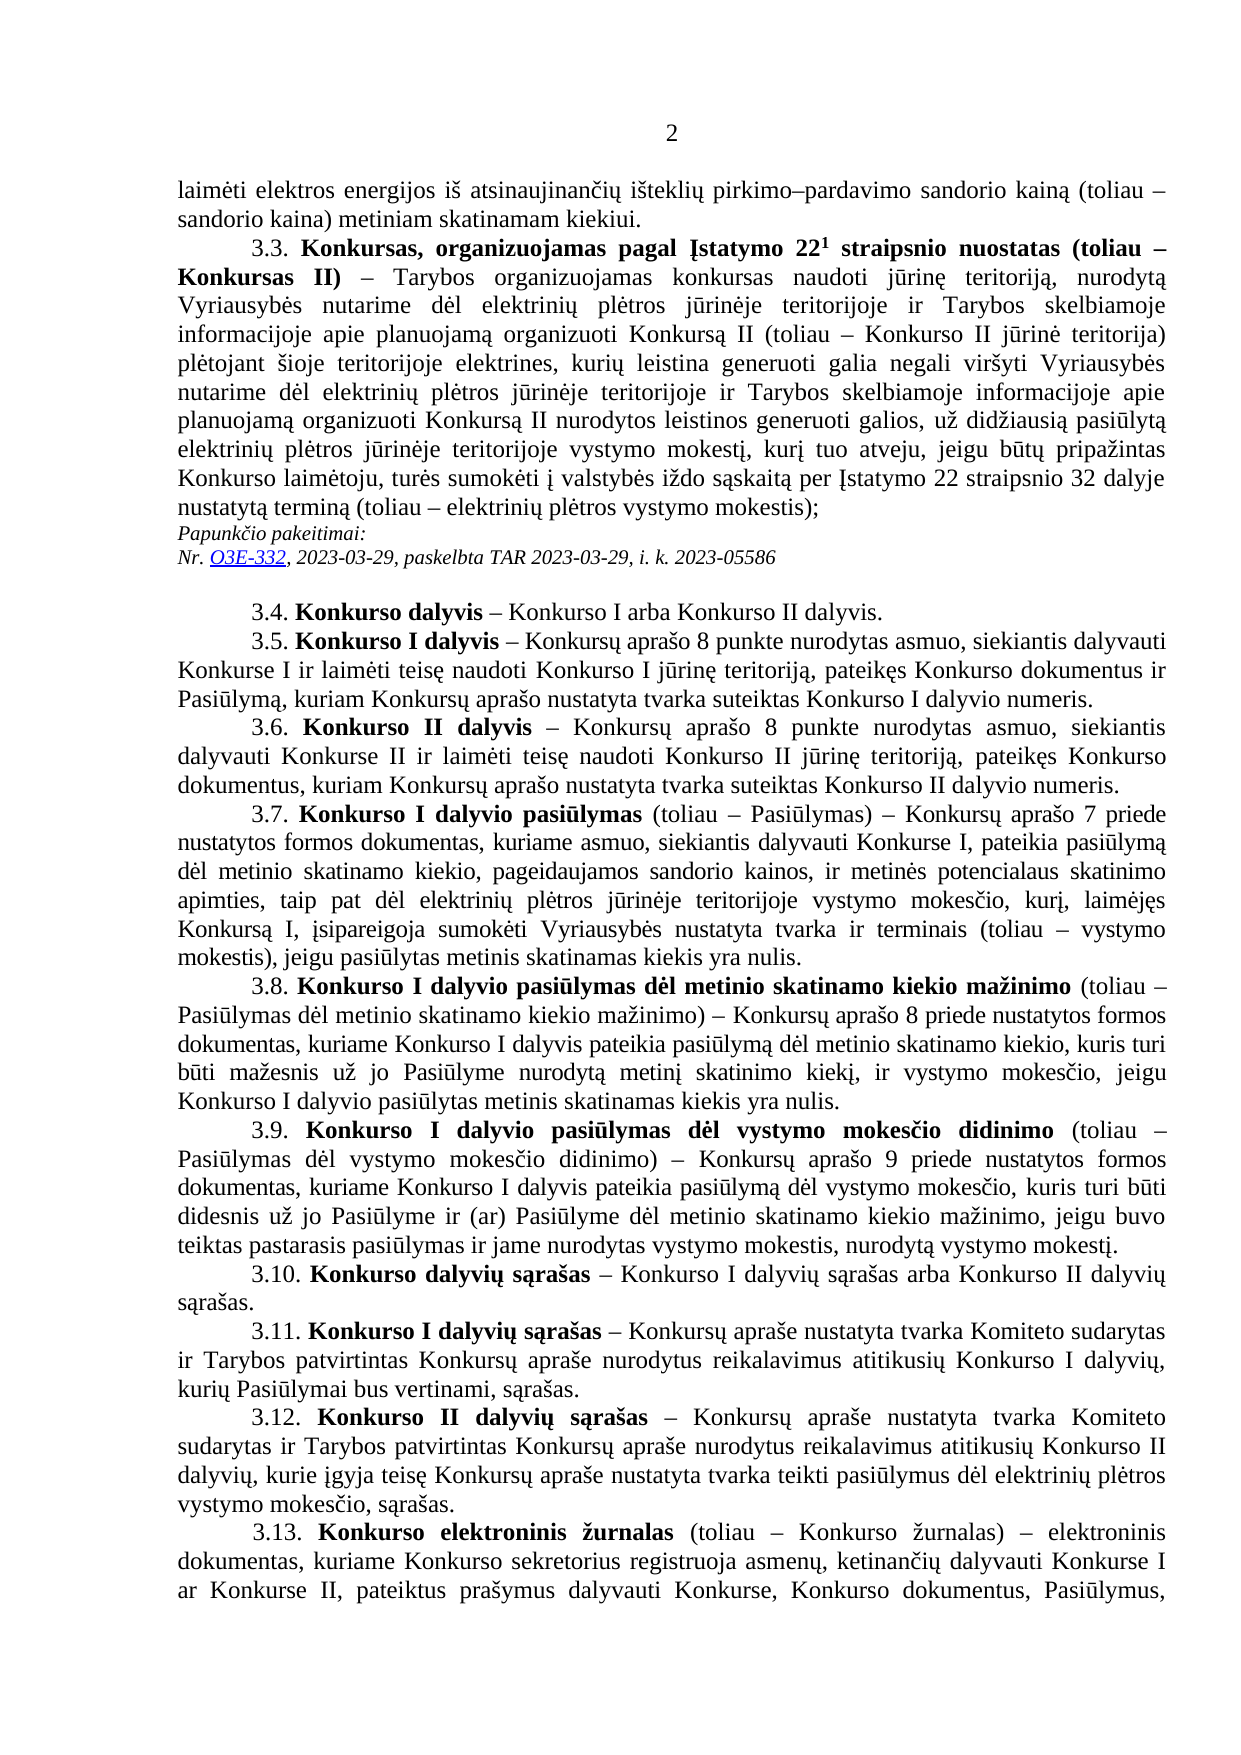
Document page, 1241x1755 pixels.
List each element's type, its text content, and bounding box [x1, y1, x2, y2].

text 3.10. Konkurso dalyvių sąrašas – Konkurso I dalyvių sąrašas arba Konkurso II dalyvių sąrašas. [177, 1259, 1167, 1316]
text 3.7. Konkurso I dalyvio pasiūlymas (toliau – Pasiūlymas) – Konkursų aprašo 7 priede nustatytos formos dokumentas, kuriame asmuo, siekiantis dalyvauti Konkurse I, pateikia pasiūlymą dėl metinio skatinamo kiekio, pageidaujamos sandorio kainos, ir metinės potencialaus skatinimo apimties, taip pat dėl elektrinių plėtros jūrinėje teritorijoje vystymo mokesčio, kurį, laimėjęs Konkursą I, įsipareigoja sumokėti Vyriausybės nustatyta tvarka ir terminais (toliau – vystymo mokestis), jeigu pasiūlytas metinis skatinamas kiekis yra nulis. [177, 799, 1167, 971]
text 3.6. Konkurso II dalyvis – Konkursų aprašo 8 punkte nurodytas asmuo, siekiantis dalyvauti Konkurse II ir laimėti teisę naudoti Konkurso II jūrinę teritoriją, pateikęs Konkurso dokumentus, kuriam Konkursų aprašo nustatyta tvarka suteiktas Konkurso II dalyvio numeris. [177, 712, 1167, 799]
text 3.8. Konkurso I dalyvio pasiūlymas dėl metinio skatinamo kiekio mažinimo (toliau – Pasiūlymas dėl metinio skatinamo kiekio mažinimo) – Konkursų aprašo 8 priede nustatytos formos dokumentas, kuriame Konkurso I dalyvis pateikia pasiūlymą dėl metinio skatinamo kiekio, kuris turi būti mažesnis už jo Pasiūlyme nurodytą metinį skatinimo kiekį, ir vystymo mokesčio, jeigu Konkurso I dalyvio pasiūlytas metinis skatinamas kiekis yra nulis. [177, 971, 1167, 1115]
text 3.11. Konkurso I dalyvių sąrašas – Konkursų apraše nustatyta tvarka Komiteto sudarytas ir Tarybos patvirtintas Konkursų apraše nurodytus reikalavimus atitikusių Konkurso I dalyvių, kurių Pasiūlymai bus vertinami, sąrašas. [177, 1316, 1167, 1402]
text laimėti elektros energijos iš atsinaujinančių išteklių pirkimo–pardavimo sandorio kainą (toliau – sandorio kaina) metiniam skatinamam kiekiui. [177, 176, 1167, 233]
text 3.4. Konkurso dalyvis – Konkurso I arba Konkurso II dalyvis. [177, 597, 1167, 626]
text 3.5. Konkurso I dalyvis – Konkursų aprašo 8 punkte nurodytas asmuo, siekiantis dalyvauti Konkurse I ir laimėti teisę naudoti Konkurso I jūrinę teritoriją, pateikęs Konkurso dokumentus ir Pasiūlymą, kuriam Konkursų aprašo nustatyta tvarka suteiktas Konkurso I dalyvio numeris. [177, 626, 1167, 712]
text 3.9. Konkurso I dalyvio pasiūlymas dėl vystymo mokesčio didinimo (toliau – Pasiūlymas dėl vystymo mokesčio didinimo) – Konkursų aprašo 9 priede nustatytos formos dokumentas, kuriame Konkurso I dalyvis pateikia pasiūlymą dėl vystymo mokesčio, kuris turi būti didesnis už jo Pasiūlyme ir (ar) Pasiūlyme dėl metinio skatinamo kiekio mažinimo, jeigu buvo teiktas pastarasis pasiūlymas ir jame nurodytas vystymo mokestis, nurodytą vystymo mokestį. [177, 1115, 1167, 1259]
text 3.12. Konkurso II dalyvių sąrašas – Konkursų apraše nustatyta tvarka Komiteto sudarytas ir Tarybos patvirtintas Konkursų apraše nurodytus reikalavimus atitikusių Konkurso II dalyvių, kurie įgyja teisę Konkursų apraše nustatyta tvarka teikti pasiūlymus dėl elektrinių plėtros vystymo mokesčio, sąrašas. [177, 1402, 1167, 1517]
text Papunkčio pakeitimai: [177, 521, 1167, 545]
text 3.13. Konkurso elektroninis žurnalas (toliau – Konkurso žurnalas) – elektroninis dokumentas, kuriame Konkurso sekretorius registruoja asmenų, ketinančių dalyvauti Konkurse I ar Konkurse II, pateiktus prašymus dalyvauti Konkurse, Konkurso dokumentus, Pasiūlymus, [177, 1517, 1167, 1604]
text Nr. O3E-332, 2023-03-29, paskelbta TAR 2023-03-29, i. k. 2023-05586 [177, 545, 1167, 569]
text 3.3. Konkursas, organizuojamas pagal Įstatymo 221 straipsnio nuostatas (toliau – Konkursas II) – Tarybos organizuojamas konkursas naudoti jūrinę teritoriją, nurodytą Vyriausybės nutarime dėl elektrinių plėtros jūrinėje teritorijoje ir Tarybos skelbiamoje informacijoje apie planuojamą organizuoti Konkursą II (toliau – Konkurso II jūrinė teritorija) plėtojant šioje teritorijoje elektrines, kurių leistina generuoti galia negali viršyti Vyriausybės nutarime dėl elektrinių plėtros jūrinėje teritorijoje ir Tarybos skelbiamoje informacijoje apie planuojamą organizuoti Konkursą II nurodytos leistinos generuoti galios, už didžiausią pasiūlytą elektrinių plėtros jūrinėje teritorijoje vystymo mokestį, kurį tuo atveju, jeigu būtų pripažintas Konkurso laimėtoju, turės sumokėti į valstybės iždo sąskaitą per Įstatymo 22 straipsnio 32 dalyje nustatytą terminą (toliau – elektrinių plėtros vystymo mokestis); [177, 233, 1167, 521]
